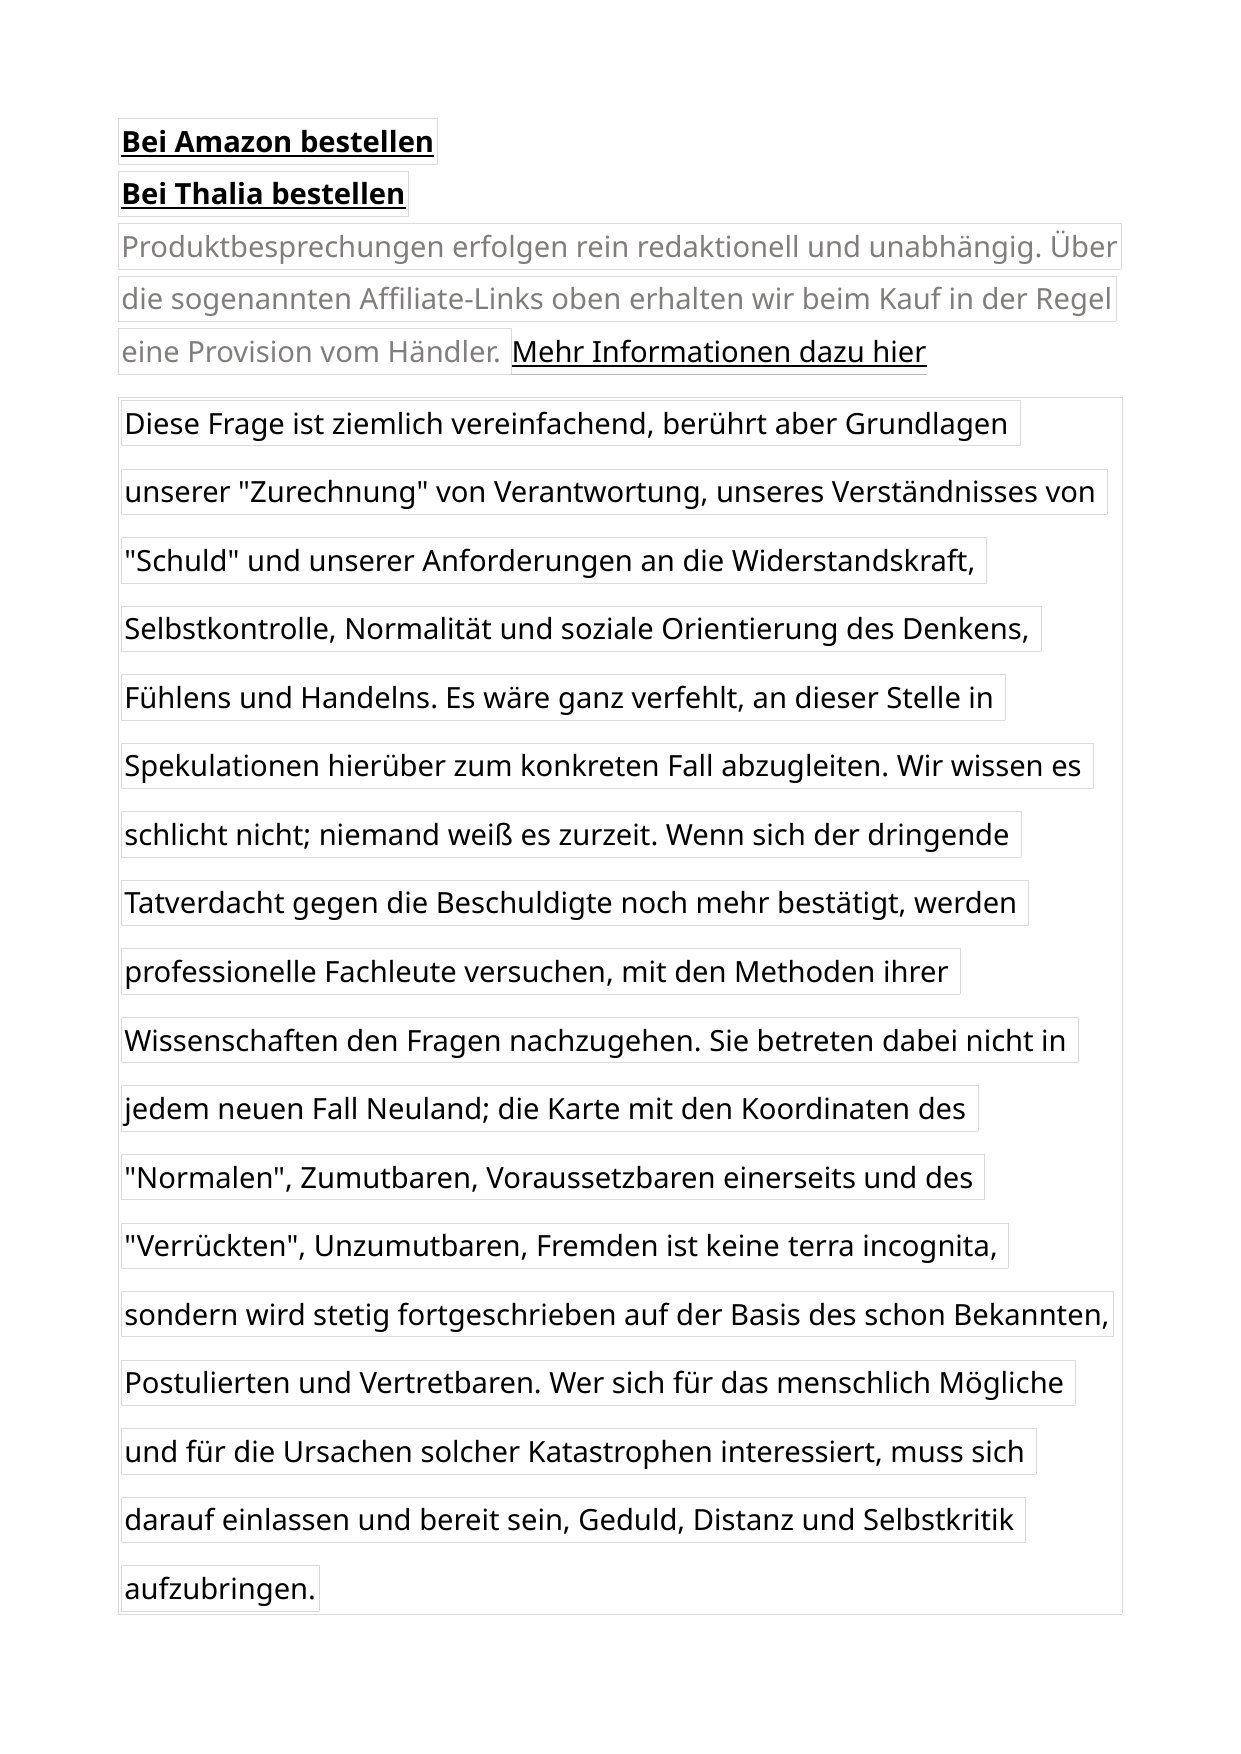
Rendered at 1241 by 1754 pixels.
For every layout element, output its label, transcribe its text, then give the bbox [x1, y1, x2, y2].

text Diese Frage ist ziemlich vereinfachend, berührt aber Grundlagen unserer "Zurechnung" von Verantwortung, unseres Verständnisses von "Schuld" und unserer Anforderungen an die Widerstandskraft, Selbstkontrolle, Normalität und soziale Orientierung des Denkens, Fühlens und Handelns. Es wäre ganz verfehlt, an dieser Stelle in Spekulationen hierüber zum konkreten Fall abzugleiten. Wir wissen es schlicht nicht; niemand weiß es zurzeit. Wenn sich der dringende Tatverdacht gegen die Beschuldigte noch mehr bestätigt, werden professionelle Fachleute versuchen, mit den Methoden ihrer Wissenschaften den Fragen nachzugehen. Sie betreten dabei nicht in jedem neuen Fall Neuland; die Karte mit den Koordinaten des "Normalen", Zumutbaren, Voraussetzbaren einerseits und des "Verrückten", Unzumutbaren, Fremden ist keine terra incognita, sondern wird stetig fortgeschrieben auf der Basis des schon Bekannten, Postulierten und Vertretbaren. Wer sich für das menschlich Mögliche und für die Ursachen solcher Katastrophen interessiert, muss sich darauf einlassen und bereit sein, Geduld, Distanz und Selbstkritik aufzubringen. [119, 398, 1122, 1614]
text [409, 171, 1122, 216]
text [438, 118, 1122, 164]
text Bei Amazon bestellen [119, 119, 437, 164]
text Bei Thalia bestellen [119, 172, 408, 216]
text Produktbesprechungen erfolgen rein redaktionell und unabhängig. Über [119, 224, 1121, 269]
text die sogenannten Affiliate-Links oben erhalten wir beim Kauf in der Regel eine Provision vom Händler. Mehr Informationen dazu hier [118, 270, 1122, 375]
